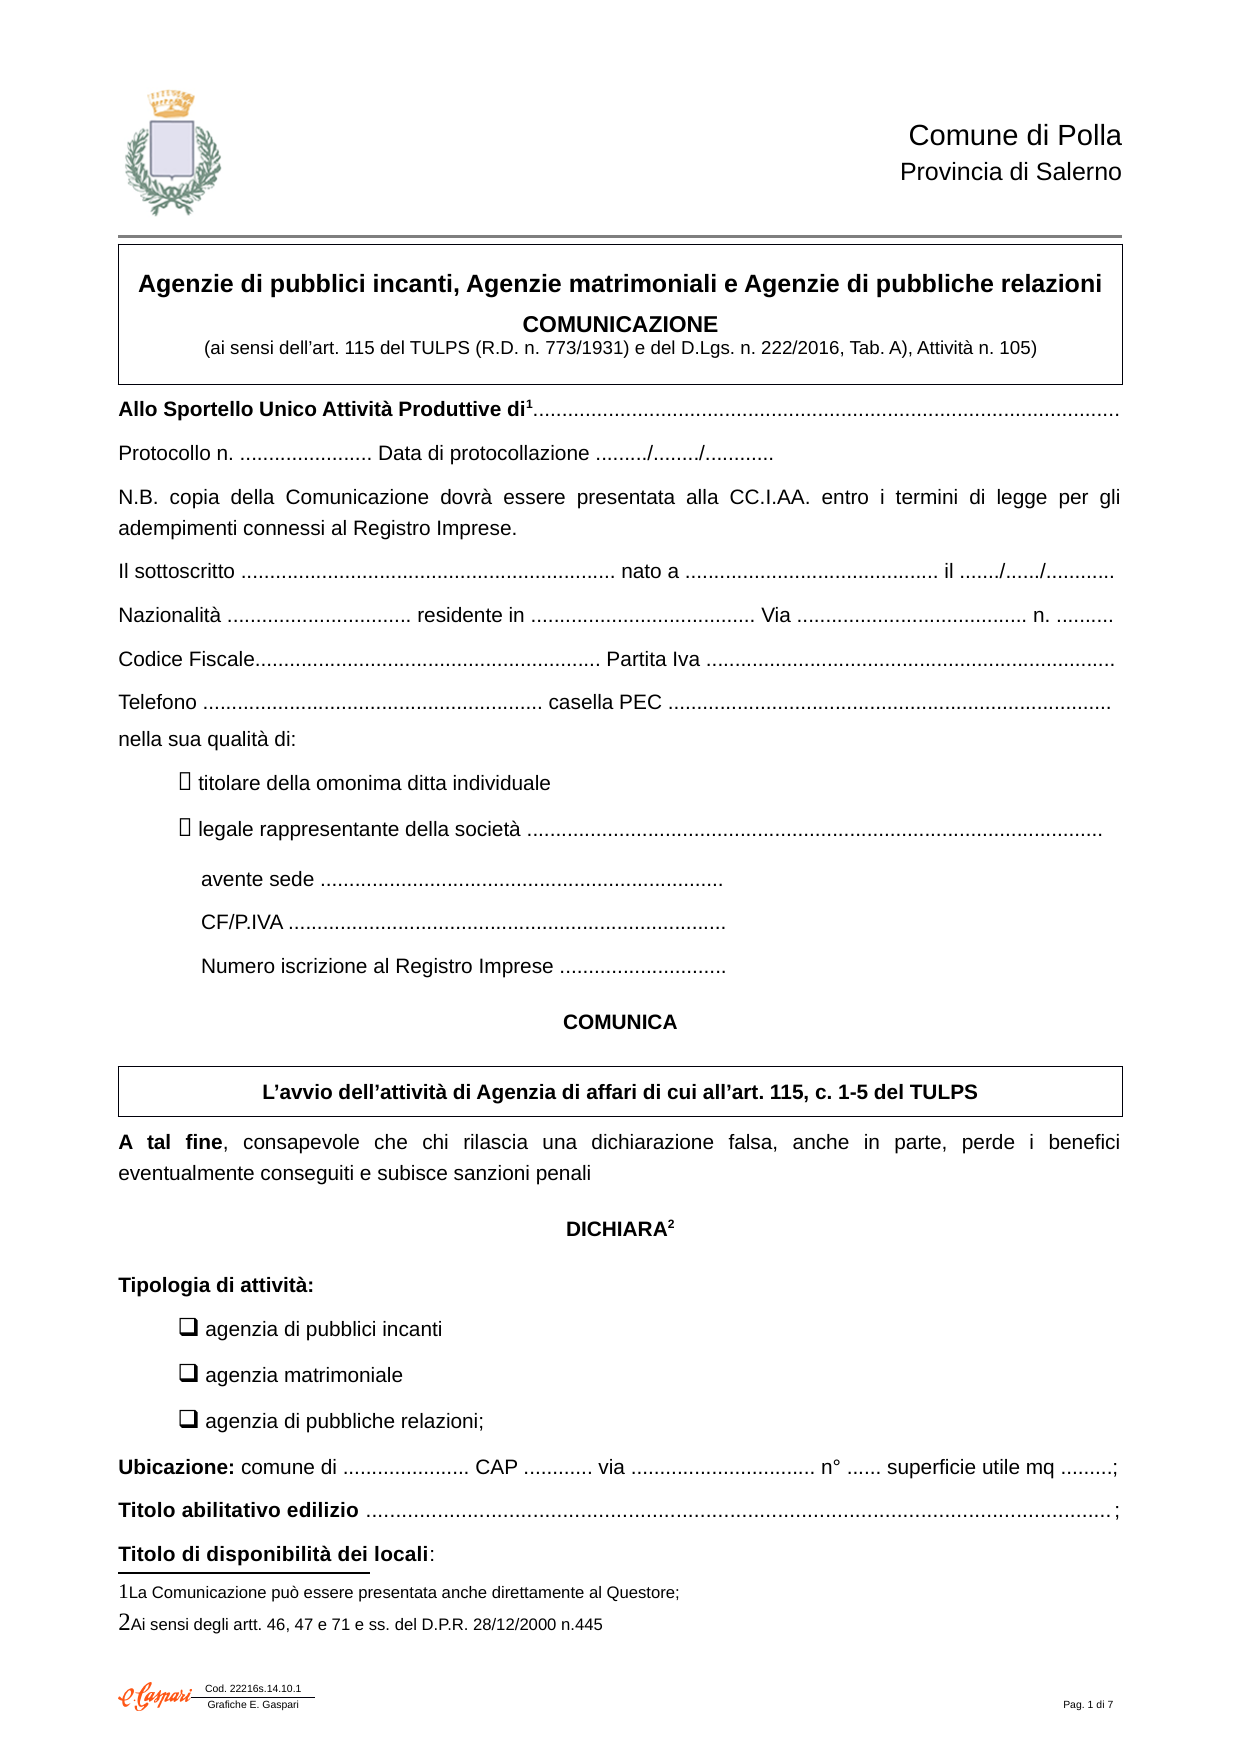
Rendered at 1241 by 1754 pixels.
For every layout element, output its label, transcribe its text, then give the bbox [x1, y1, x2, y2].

text  titolare della omonima ditta individuale [177, 763, 1122, 797]
text A tal fine, consapevole che chi rilascia una dichiarazione falsa, anche in parte, perde i benefici eventualmente conseguiti e subisce sanzioni penali [118, 1129, 1122, 1185]
text  agenzia di pubblici incanti [177, 1317, 1122, 1342]
picture [122, 185, 224, 219]
text  agenzia matrimoniale [177, 1363, 1122, 1388]
text nella sua qualità di: [118, 727, 1122, 751]
text Il sottoscritto ................................................................. nato a ............................................ il ......./....../............ [118, 559, 1122, 583]
text Nazionalità ................................ residente in ....................................... Via ........................................ n. .......... [118, 603, 1122, 627]
text La Comunicazione può essere presentata anche direttamente al Questore; [118, 1579, 1122, 1603]
text Titolo di disponibilità dei locali: [118, 1542, 1122, 1566]
text COMUNICA [118, 1010, 1122, 1034]
text Ubicazione: comune di ...................... CAP ............ via ................................ n° ...... superficie utile mq .........; [118, 1454, 1122, 1478]
text Tipologia di attività: [118, 1273, 1122, 1297]
text  legale rappresentante della società .................................................................................................... [177, 810, 1122, 844]
text CF/P.IVA ............................................................................ [201, 910, 1122, 934]
table_header Agenzie di pubblici incanti, Agenzie matrimoniali e Agenzie di pubbliche relazioni COMUNICAZIONE (ai sensi dell’art. 115 del TULPS (R.D. n. 773/1931) e del D.Lgs. n. 222/2016, Tab. A), Attività n. 105) [119, 245, 1122, 384]
table_header L’avvio dell’attività di Agenzia di affari di cui all’art. 115, c. 1-5 del TULPS [119, 1067, 1122, 1116]
picture [122, 87, 224, 118]
text Numero iscrizione al Registro Imprese ............................. [201, 954, 1122, 978]
text Provincia di Salerno [118, 157, 1122, 185]
text Telefono ........................................................... casella PEC ............................................................................. [118, 690, 1122, 714]
text N.B. copia della Comunicazione dovrà essere presentata alla CC.I.AA. entro i termini di legge per gli adempimenti connessi al Registro Imprese. [118, 484, 1122, 539]
text  agenzia di pubbliche relazioni; [177, 1408, 1122, 1433]
text Allo Sportello Unico Attività Produttive di [118, 397, 1122, 421]
text Codice Fiscale............................................................ Partita Iva ....................................................................... [118, 647, 1122, 671]
text Ai sensi degli artt. 46, 47 e 71 e ss. del D.P.R. 28/12/2000 n.445 [118, 1607, 1122, 1636]
text DICHIARA [118, 1217, 1122, 1241]
picture [122, 152, 224, 157]
picture [118, 1682, 192, 1711]
text avente sede ...................................................................... [201, 866, 1122, 890]
text Protocollo n. ....................... Data di protocollazione ........./......../............ [118, 441, 1122, 465]
text Comune di Polla [118, 118, 1122, 152]
text Titolo abilitativo edilizio .............................................................................................................................; [118, 1498, 1122, 1522]
